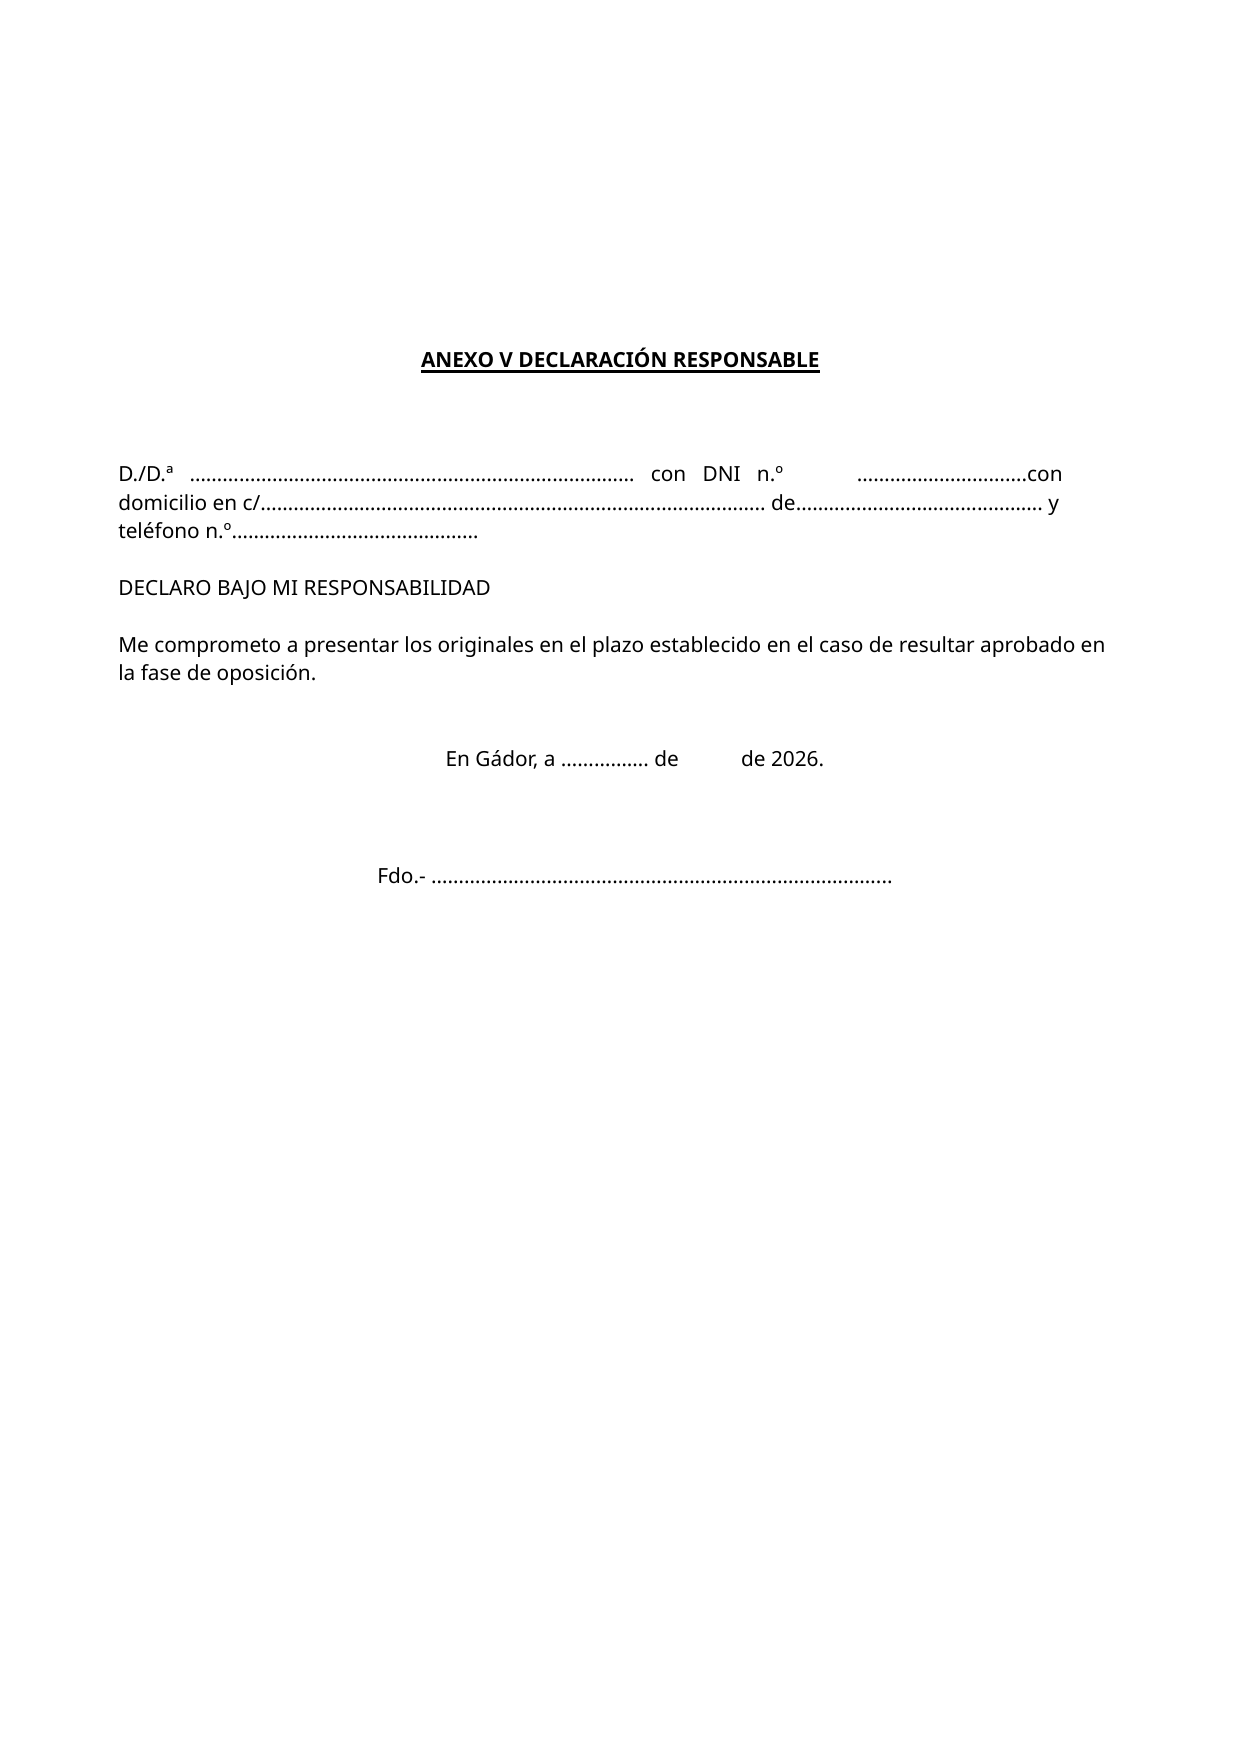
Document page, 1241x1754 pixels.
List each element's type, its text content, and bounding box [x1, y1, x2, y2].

text Fdo.- ………………………………………………………………………... [163, 861, 1107, 889]
text ANEXO V DECLARACIÓN RESPONSABLE [118, 346, 1122, 374]
text domicilio en c/……………………………………………………………………………….. de……………………………..………. y teléfono n.º……………………………………… [118, 488, 1122, 545]
text Me comprometo a presentar los originales en el plazo establecido en el caso de resultar aprobado en la fase de oposición. [118, 630, 1122, 687]
text DECLARO BAJO MI RESPONSABILIDAD [118, 573, 1122, 602]
text D./D.ª …………………………………………...………………………… con DNI n.º ………………………….con [118, 459, 1122, 488]
text En Gádor, a ……………. de de 2026. [163, 744, 1107, 772]
